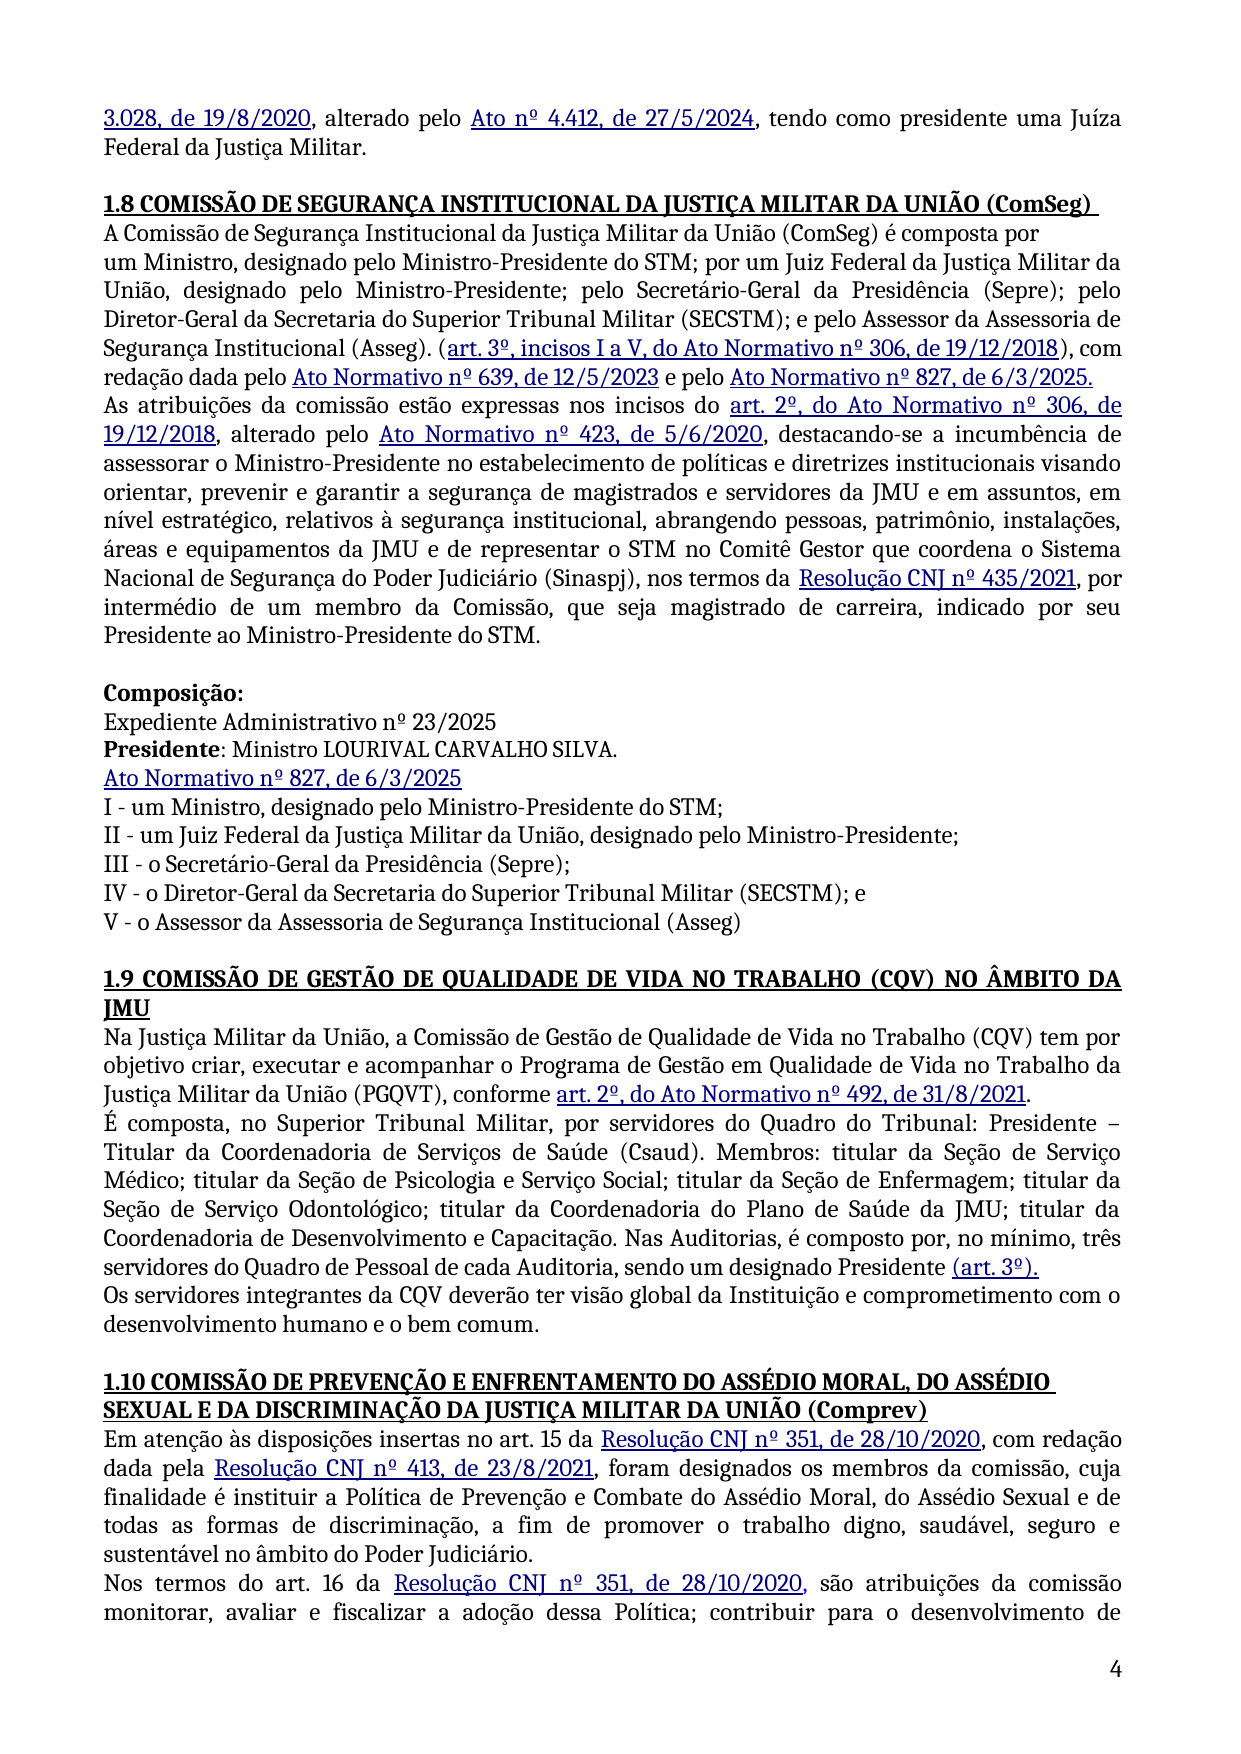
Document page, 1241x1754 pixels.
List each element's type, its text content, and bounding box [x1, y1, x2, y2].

text Composição: [103, 679, 1122, 707]
text JMU [103, 990, 1122, 1023]
text É composta, no Superior Tribunal Militar, por servidores do Quadro do Tribunal: Presidente – Titular da Coordenadoria de Serviços de Saúde (Csaud). Membros: titular da Seção de Serviço Médico; titular da Seção de Psicologia e Serviço Social; titular da Seção de Enfermagem; titular da Seção de Serviço Odontológico; titular da Coordenadoria do Plano de Saúde da JMU; titular da Coordenadoria de Desenvolvimento e Capacitação. Nas Auditorias, é composto por, no mínimo, três servidores do Quadro de Pessoal de cada Auditoria, sendo um designado Presidente (art. 3º). [103, 1109, 1122, 1281]
text Ato Normativo nº 827, de 6/3/2025 [103, 764, 1122, 793]
text II - um Juiz Federal da Justiça Militar da União, designado pelo Ministro-Presidente; [103, 821, 1122, 850]
text Nos termos do art. 16 da Resolução CNJ nº 351, de 28/10/2020, são atribuições da comissão monitorar, avaliar e fiscalizar a adoção dessa Política; contribuir para o desenvolvimento de [103, 1569, 1122, 1626]
text 1.8 COMISSÃO DE SEGURANÇA INSTITUCIONAL DA JUSTIÇA MILITAR DA UNIÃO (ComSeg) [103, 190, 1122, 219]
text IV - o Diretor-Geral da Secretaria do Superior Tribunal Militar (SECSTM); e [103, 879, 1122, 908]
text Expediente Administrativo nº 23/2025 [103, 707, 1122, 736]
text A Comissão de Segurança Institucional da Justiça Militar da União (ComSeg) é composta por [103, 219, 1122, 247]
text Em atenção às disposições insertas no art. 15 da Resolução CNJ nº 351, de 28/10/2020, com redação dada pela Resolução CNJ nº 413, de 23/8/2021, foram designados os membros da comissão, cuja finalidade é instituir a Política de Prevenção e Combate do Assédio Moral, do Assédio Sexual e de todas as formas de discriminação, a fim de promover o trabalho digno, saudável, seguro e sustentável no âmbito do Poder Judiciário. [103, 1425, 1122, 1569]
text um Ministro, designado pelo Ministro-Presidente do STM; por um Juiz Federal da Justiça Militar da União, designado pelo Ministro-Presidente; pelo Secretário-Geral da Presidência (Sepre); pelo Diretor-Geral da Secretaria do Superior Tribunal Militar (SECSTM); e pelo Assessor da Assessoria de Segurança Institucional (Asseg). (art. 3º, incisos I a V, do Ato Normativo nº 306, de 19/12/2018), com redação dada pelo Ato Normativo nº 639, de 12/5/2023 e pelo Ato Normativo nº 827, de 6/3/2025. [103, 247, 1122, 391]
text 3.028, de 19/8/2020, alterado pelo Ato nº 4.412, de 27/5/2024, tendo como presidente uma Juíza Federal da Justiça Militar. [103, 104, 1122, 161]
text Os servidores integrantes da CQV deverão ter visão global da Instituição e comprometimento com o desenvolvimento humano e o bem comum. [103, 1281, 1122, 1339]
text 1.10 COMISSÃO DE PREVENÇÃO E ENFRENTAMENTO DO ASSÉDIO MORAL, DO ASSÉDIO SEXUAL E DA DISCRIMINAÇÃO DA JUSTIÇA MILITAR DA UNIÃO (Comprev) [103, 1368, 1122, 1425]
text Presidente: Ministro LOURIVAL CARVALHO SILVA. [103, 736, 1122, 764]
text V - o Assessor da Assessoria de Segurança Institucional (Asseg) [103, 908, 1122, 936]
text I - um Ministro, designado pelo Ministro-Presidente do STM; [103, 793, 1122, 821]
text 1.9 COMISSÃO DE GESTÃO DE QUALIDADE DE VIDA NO TRABALHO (CQV) NO ÂMBITO DA [103, 965, 1122, 989]
text As atribuições da comissão estão expressas nos incisos do art. 2º, do Ato Normativo nº 306, de 19/12/2018, alterado pelo Ato Normativo nº 423, de 5/6/2020, destacando-se a incumbência de assessorar o Ministro-Presidente no estabelecimento de políticas e diretrizes institucionais visando orientar, prevenir e garantir a segurança de magistrados e servidores da JMU e em assuntos, em nível estratégico, relativos à segurança institucional, abrangendo pessoas, patrimônio, instalações, áreas e equipamentos da JMU e de representar o STM no Comitê Gestor que coordena o Sistema Nacional de Segurança do Poder Judiciário (Sinaspj), nos termos da Resolução CNJ nº 435/2021, por intermédio de um membro da Comissão, que seja magistrado de carreira, indicado por seu Presidente ao Ministro-Presidente do STM. [103, 391, 1122, 650]
text Na Justiça Militar da União, a Comissão de Gestão de Qualidade de Vida no Trabalho (CQV) tem por objetivo criar, executar e acompanhar o Programa de Gestão em Qualidade de Vida no Trabalho da Justiça Militar da União (PGQVT), conforme art. 2º, do Ato Normativo nº 492, de 31/8/2021. [103, 1023, 1122, 1109]
text III - o Secretário-Geral da Presidência (Sepre); [103, 850, 1122, 879]
